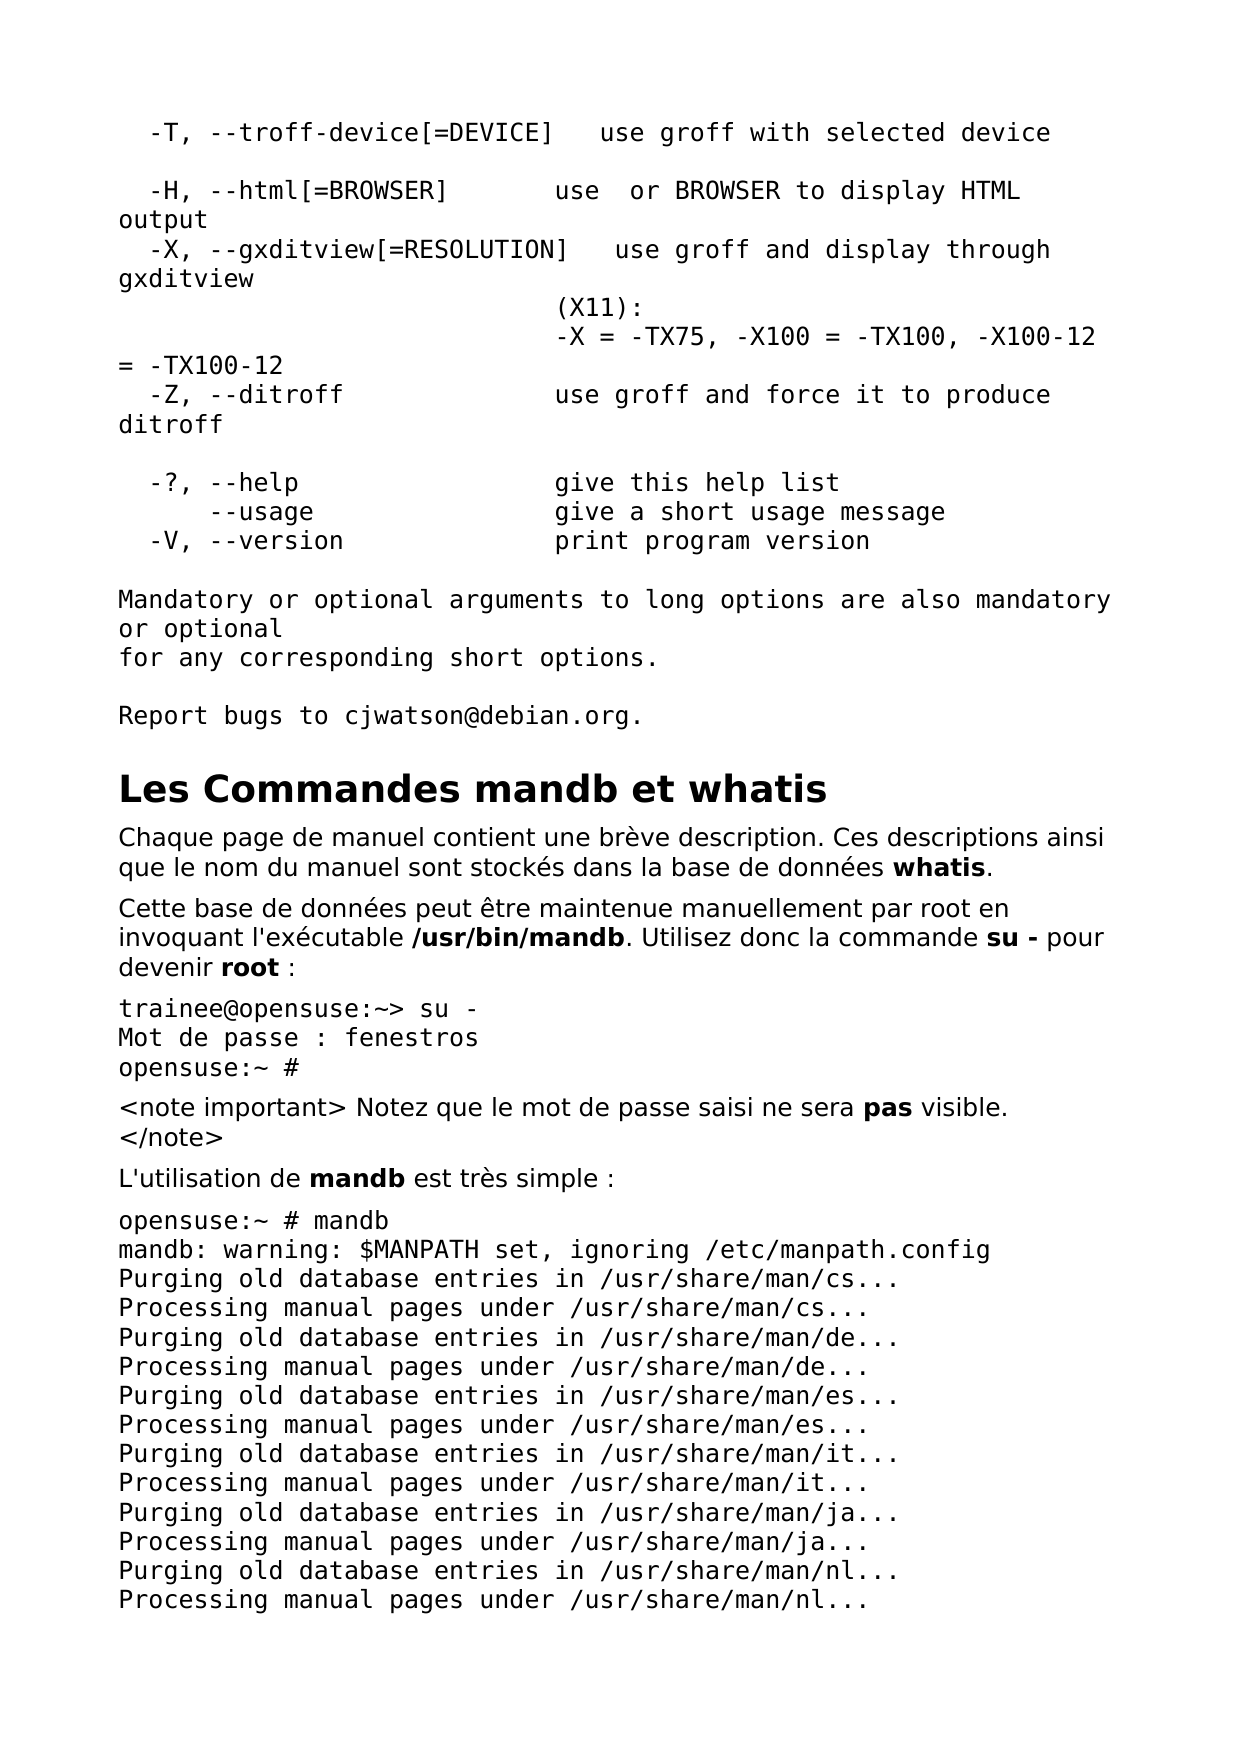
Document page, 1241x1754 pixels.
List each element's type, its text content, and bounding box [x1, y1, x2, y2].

text trainee@opensuse:~> su - Mot de passe : fenestros opensuse:~ # [118, 994, 1122, 1082]
subtitle Les Commandes mandb et whatis [118, 767, 1122, 811]
text <note important> Notez que le mot de passe saisi ne sera pas visible. </note> [118, 1094, 1122, 1152]
text Chaque page de manuel contient une brève description. Ces descriptions ainsi que le nom du manuel sont stockés dans la base de données whatis. [118, 823, 1122, 882]
text Cette base de données peut être maintenue manuellement par root en invoquant l'exécutable /usr/bin/mandb. Utilisez donc la commande su - pour devenir root : [118, 894, 1122, 982]
text opensuse:~ # mandb mandb: warning: $MANPATH set, ignoring /etc/manpath.config Purging old database entries in /usr/share/man/cs... Processing manual pages under /usr/share/man/cs... Purging old database entries in /usr/share/man/de... Processing manual pages under /usr/share/man/de... Purging old database entries in /usr/share/man/es... Processing manual pages under /usr/share/man/es... Purging old database entries in /usr/share/man/it... Processing manual pages under /usr/share/man/it... Purging old database entries in /usr/share/man/ja... Processing manual pages under /usr/share/man/ja... Purging old database entries in /usr/share/man/nl... Processing manual pages under /usr/share/man/nl... [118, 1206, 1122, 1614]
text L'utilisation de mandb est très simple : [118, 1164, 1122, 1194]
text -T, --troff-device[=DEVICE] use groff with selected device -H, --html[=BROWSER] use or BROWSER to display HTML output -X, --gxditview[=RESOLUTION] use groff and display through gxditview (X11): -X = -TX75, -X100 = -TX100, -X100-12 = -TX100-12 -Z, --ditroff use groff and force it to produce ditroff -?, --help give this help list --usage give a short usage message -V, --version print program version Mandatory or optional arguments to long options are also mandatory or optional for any corresponding short options. Report bugs to cjwatson@debian.org. [118, 118, 1122, 731]
